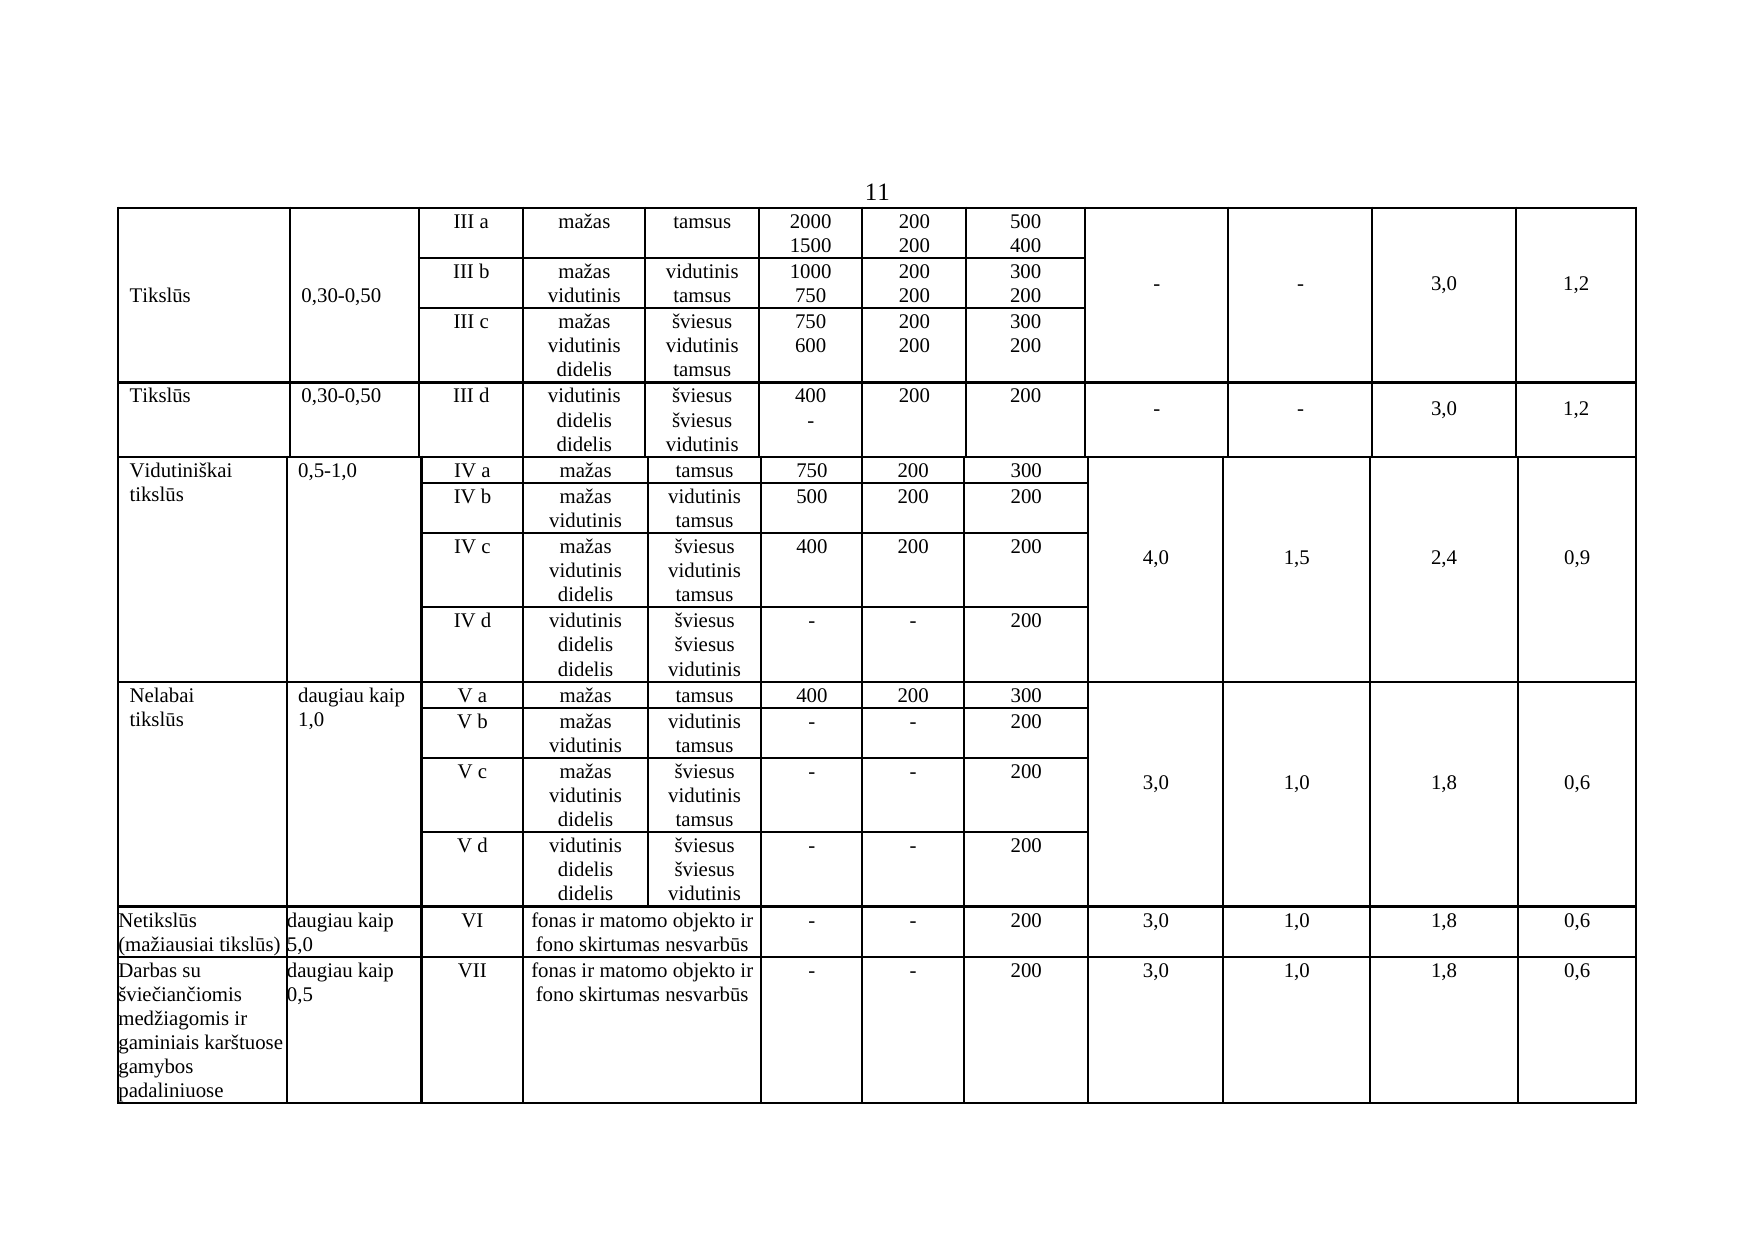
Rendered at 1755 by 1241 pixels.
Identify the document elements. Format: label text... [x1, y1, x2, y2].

table_cell VII [423, 958, 522, 1102]
table_cell 4,0 [1089, 458, 1222, 681]
table_cell vidutinis tamsus [649, 484, 760, 532]
table_cell 0,9 [1519, 458, 1635, 681]
table_cell šviesus vidutinis tamsus [649, 534, 760, 606]
table_cell 3,0 [1089, 958, 1222, 1102]
table_cell 1,8 [1371, 908, 1517, 956]
table_cell 200 [967, 384, 1084, 456]
table_cell 300 [965, 683, 1087, 707]
table_cell 200 [863, 683, 963, 707]
table_cell daugiau kaip 5,0 [288, 908, 420, 956]
table_cell - [863, 709, 963, 757]
table_cell mažas vidutinis didelis [524, 309, 644, 381]
table_cell III d [420, 384, 522, 456]
table_cell 1,0 [1224, 683, 1369, 905]
table_cell - [863, 908, 963, 956]
table_cell 3,0 [1089, 683, 1222, 905]
table_cell Netikslūs (mažiausiai tikslūs) [119, 908, 286, 956]
table_cell 200 [863, 458, 963, 482]
table_cell IV d [423, 608, 522, 681]
table_cell vidutinis tamsus [646, 259, 758, 307]
table_cell Tikslūs [119, 384, 289, 456]
table_cell III a [420, 209, 522, 257]
table_cell 200 200 [863, 259, 965, 307]
table_cell V a [423, 683, 522, 707]
table_cell - [762, 709, 861, 757]
table_cell 0,6 [1519, 958, 1635, 1102]
table_cell IV b [423, 484, 522, 532]
table_cell - [863, 833, 963, 905]
table_cell šviesus vidutinis tamsus [649, 759, 760, 831]
table_cell mažas vidutinis [524, 484, 647, 532]
table_cell 2,4 [1371, 458, 1517, 681]
table_cell - [762, 833, 861, 905]
table_cell mažas [524, 458, 647, 482]
table_cell 0,5-1,0 [288, 458, 420, 681]
table_cell 500 400 [967, 209, 1084, 257]
table_cell - [762, 908, 861, 956]
table_cell tamsus [646, 209, 758, 257]
table_cell vidutinis tamsus [649, 709, 760, 757]
table_cell 1,2 [1517, 209, 1635, 381]
table_cell mažas vidutinis [524, 709, 647, 757]
table_cell 200 [965, 833, 1087, 905]
table_cell Nelabai tikslūs [119, 683, 286, 905]
table_cell - [863, 608, 963, 681]
table_cell 0,30-0,50 [291, 384, 418, 456]
table_cell vidutinis didelis didelis [524, 384, 644, 456]
table_cell 200 [965, 709, 1087, 757]
table_cell 200 200 [863, 309, 965, 381]
table_cell 1,0 [1224, 908, 1369, 956]
table_cell 0,6 [1519, 683, 1635, 905]
table_cell 200 [863, 484, 963, 532]
table_cell 300 [965, 458, 1087, 482]
table_cell 400 [762, 534, 861, 606]
table_cell 3,0 [1089, 908, 1222, 956]
table_cell 3,0 [1373, 209, 1515, 381]
table_cell daugiau kaip 0,5 [288, 958, 420, 1102]
table_cell - [762, 958, 861, 1102]
table_cell 200 [863, 534, 963, 606]
table_cell - [1229, 384, 1371, 456]
table_cell 1,8 [1371, 958, 1517, 1102]
table_cell 400 [762, 683, 861, 707]
table_cell IV a [423, 458, 522, 482]
table_cell 3,0 [1373, 384, 1515, 456]
table_cell 750 [762, 458, 861, 482]
table_cell 1,5 [1224, 458, 1369, 681]
table_cell 1,0 [1224, 958, 1369, 1102]
table_cell 1,2 [1517, 384, 1635, 456]
table_cell vidutinis didelis didelis [524, 608, 647, 681]
table_cell 200 [965, 908, 1087, 956]
table_cell V d [423, 833, 522, 905]
table_cell - [762, 759, 861, 831]
table_cell mažas vidutinis didelis [524, 534, 647, 606]
table_cell - [762, 608, 861, 681]
table_cell III b [420, 259, 522, 307]
table_cell V c [423, 759, 522, 831]
table_cell 1,8 [1371, 683, 1517, 905]
table_cell šviesus vidutinis tamsus [646, 309, 758, 381]
table_cell - [863, 759, 963, 831]
table_cell Tikslūs [119, 209, 289, 381]
table_cell 300 200 [967, 309, 1084, 381]
table_cell 200 [965, 534, 1087, 606]
table_cell - [863, 958, 963, 1102]
table_cell Darbas su šviečiančiomis medžiagomis ir gaminiais karštuose gamybos padaliniuose [119, 958, 286, 1102]
table_cell - [1086, 384, 1227, 456]
table_cell fonas ir matomo objekto ir fono skirtumas nesvarbūs [524, 958, 760, 1102]
table_cell daugiau kaip 1,0 [288, 683, 420, 905]
table_cell 400 - [760, 384, 861, 456]
table_cell III c [420, 309, 522, 381]
table_cell 0,30-0,50 [291, 209, 418, 381]
table_cell 750 600 [760, 309, 861, 381]
table_cell šviesus šviesus vidutinis [649, 833, 760, 905]
table_cell 1000 750 [760, 259, 861, 307]
table_cell - [1086, 209, 1227, 381]
table_cell mažas [524, 683, 647, 707]
table_cell Vidutiniškai tikslūs [119, 458, 286, 681]
table_cell VI [423, 908, 522, 956]
table_cell IV c [423, 534, 522, 606]
table_cell mažas [524, 209, 644, 257]
table_cell 200 [863, 384, 965, 456]
table_cell 500 [762, 484, 861, 532]
table_cell 200 [965, 484, 1087, 532]
table_cell vidutinis didelis didelis [524, 833, 647, 905]
table_cell V b [423, 709, 522, 757]
table_cell mažas vidutinis didelis [524, 759, 647, 831]
table_cell tamsus [649, 683, 760, 707]
table_cell 0,6 [1519, 908, 1635, 956]
table_cell 300 200 [967, 259, 1084, 307]
table_cell fonas ir matomo objekto ir fono skirtumas nesvarbūs [524, 908, 760, 956]
table_cell 200 [965, 759, 1087, 831]
table_cell šviesus šviesus vidutinis [649, 608, 760, 681]
table_cell 200 200 [863, 209, 965, 257]
table_cell 200 [965, 958, 1087, 1102]
table_cell - [1229, 209, 1371, 381]
table_cell 200 [965, 608, 1087, 681]
table_cell 2000 1500 [760, 209, 861, 257]
table_cell mažas vidutinis [524, 259, 644, 307]
table_cell šviesus šviesus vidutinis [646, 384, 758, 456]
table_cell tamsus [649, 458, 760, 482]
